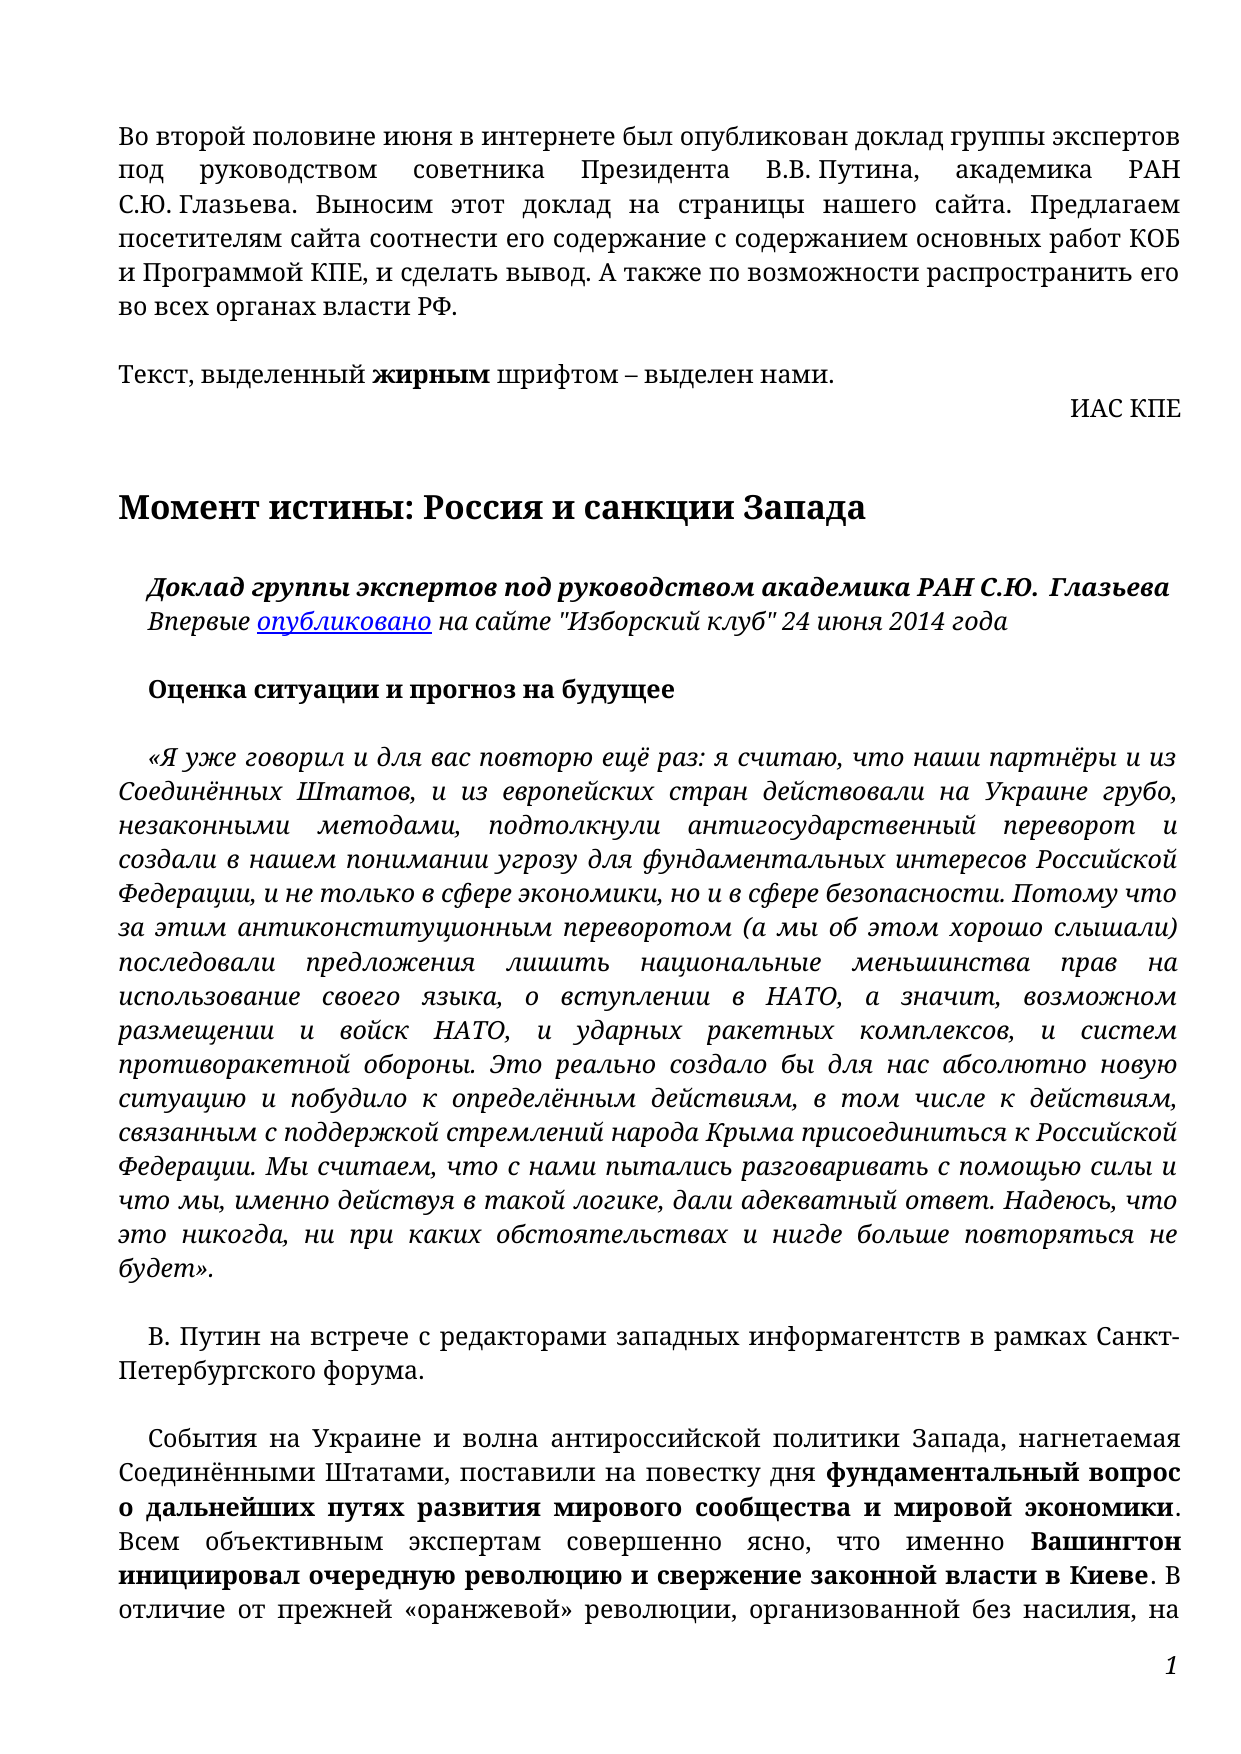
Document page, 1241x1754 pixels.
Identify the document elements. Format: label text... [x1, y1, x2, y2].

text События на Украине и волна антироссийской политики Запада, нагнетаемая Соединёнными Штатами, поставили на повестку дня фундаментальный вопрос о дальнейших путях развития мирового сообщества и мировой экономики. Всем объективным экспертам совершенно ясно, что именно Вашингтон инициировал очередную революцию и свержение законной власти в Киеве. В отличие от прежней «оранжевой» революции, организованной без насилия, на [118, 1421, 1181, 1625]
text Во второй половине июня в интернете был опубликован доклад группы экспертов под руководством советника Президента В.В. Путина, академика РАН С.Ю. Глазьева. Выносим этот доклад на страницы нашего сайта. Предлагаем посетителям сайта соотнести его содержание с содержанием основных работ КОБ и Программой КПЕ, и сделать вывод. А также по возможности распространить его во всех органах власти РФ. [118, 118, 1181, 322]
text Впервые опубликовано на сайте "Изборский клуб" 24 июня 2014 года [118, 603, 1181, 638]
text ИАС КПЕ [118, 391, 1181, 425]
text Текст, выделенный жирным шрифтом – выделен нами. [118, 357, 1181, 391]
subtitle Момент истины: Россия и санкции Запада [118, 484, 1181, 529]
text В. Путин на встрече с редакторами западных информагентств в рамках Санкт-Петербургского форума. [118, 1319, 1181, 1387]
text Оценка ситуации и прогноз на будущее [118, 672, 1181, 706]
text «Я уже говорил и для вас повторю ещё раз: я считаю, что наши партнёры и из Соединённых Штатов, и из европейских стран действовали на Украине грубо, незаконными методами, подтолкнули антигосударственный переворот и создали в нашем понимании угрозу для фундаментальных интересов Российской Федерации, и не только в сфере экономики, но и в сфере безопасности. Потому что за этим антиконституционным переворотом (а мы об этом хорошо слышали) последовали предложения лишить национальные меньшинства прав на использование своего языка, о вступлении в НАТО, а значит, возможном размещении и войск НАТО, и ударных ракетных комплексов, и систем противоракетной обороны. Это реально создало бы для нас абсолютно новую ситуацию и побудило к определённым действиям, в том числе к действиям, связанным с поддержкой стремлений народа Крыма присоединиться к Российской Федерации. Мы считаем, что с нами пытались разговаривать с помощью силы и что мы, именно действуя в такой логике, дали адекватный ответ. Надеюсь, что это никогда, ни при каких обстоятельствах и нигде больше повторяться не будет». [118, 740, 1181, 1285]
text Доклад группы экспертов под руководством академика РАН С.Ю. Глазьева [118, 569, 1181, 603]
